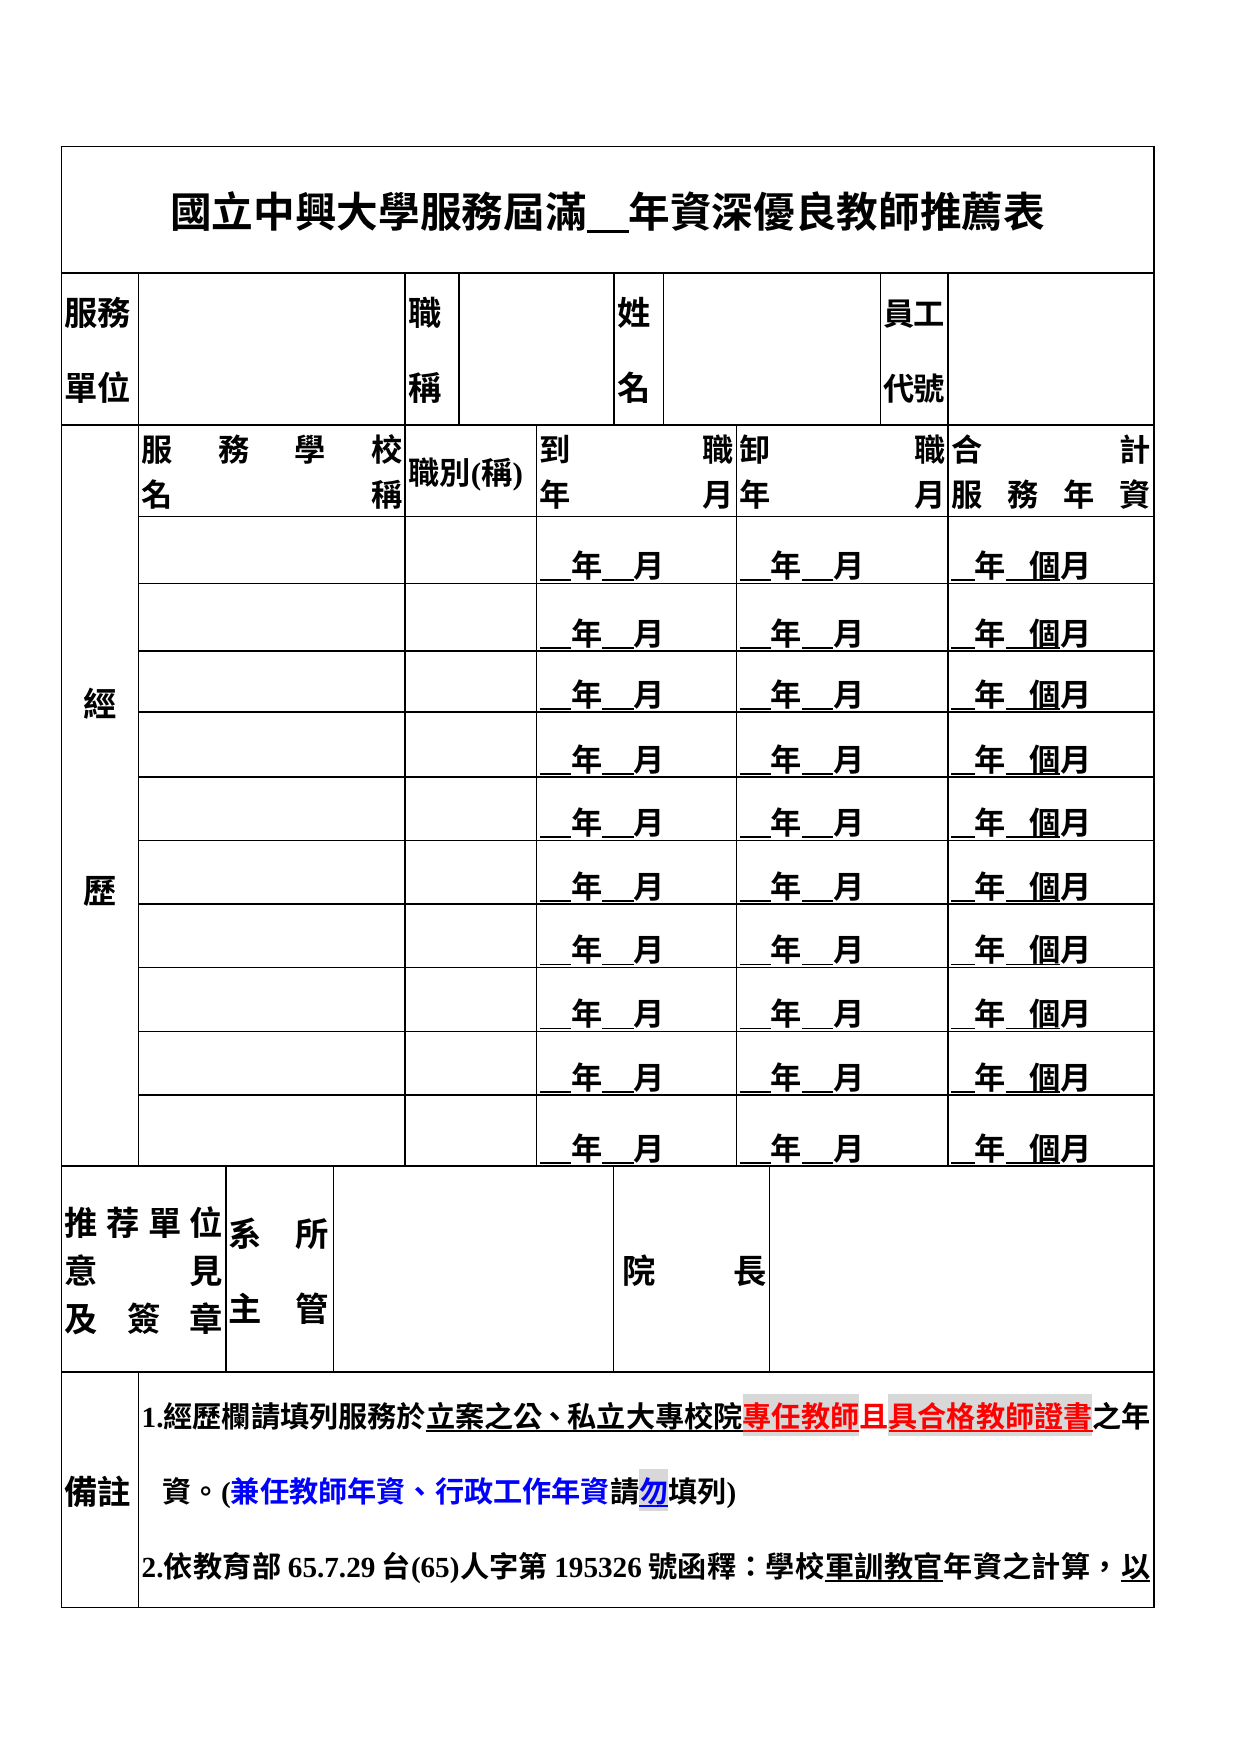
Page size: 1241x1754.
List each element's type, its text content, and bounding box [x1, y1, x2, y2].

table_cell 院長 [614, 1167, 769, 1371]
table_cell [406, 905, 536, 967]
table_cell 服務學校 名稱 [139, 426, 404, 516]
table_cell 年 月 [537, 1032, 736, 1094]
table_cell [139, 968, 404, 1031]
table_cell 年 月 [537, 1096, 736, 1165]
table_cell 年 月 [737, 652, 947, 711]
table_cell 卸職 年月 [737, 426, 947, 516]
table_cell 年 個月 [949, 652, 1153, 711]
table_cell 年 個月 [949, 584, 1153, 650]
table_cell 年 月 [537, 778, 736, 839]
table_cell 年 月 [737, 1096, 947, 1165]
table_cell 年 月 [537, 713, 736, 776]
table_cell 系所 主管 [227, 1167, 333, 1371]
table_cell 年 個月 [949, 778, 1153, 839]
table_cell 年 月 [537, 517, 736, 582]
table_cell 年 月 [737, 584, 947, 650]
table_cell [406, 584, 536, 650]
table_cell 年 個月 [949, 1096, 1153, 1165]
table_cell 年 月 [737, 778, 947, 839]
table_cell [139, 905, 404, 967]
table_cell [139, 652, 404, 711]
table_cell [949, 274, 1153, 424]
table_cell [406, 968, 536, 1031]
table_cell 合計 服務年資 [949, 426, 1153, 516]
table_cell 年 月 [537, 905, 736, 967]
table_cell 備註 [62, 1373, 138, 1607]
table_cell 1.經歷欄請填列服務於立案之公、私立大專校院專任教師且具合格教師證書之年資。(兼任教師年資、行政工作年資請勿填列) 2.依教育部65.7.29台(65)人字第195326號函釋：學校軍訓教官年資之計算，以 [139, 1373, 1153, 1607]
table_cell [139, 1096, 404, 1165]
table_cell 年 月 [737, 713, 947, 776]
table_cell [406, 713, 536, 776]
table_cell [406, 841, 536, 903]
table_cell [406, 1032, 536, 1094]
table_cell 年 個月 [949, 713, 1153, 776]
table_cell [139, 713, 404, 776]
table_cell 員工 代號 [881, 274, 947, 424]
table_cell 年 月 [737, 968, 947, 1031]
table_cell 年 月 [537, 841, 736, 903]
table_cell [139, 841, 404, 903]
table_cell 到職 年月 [537, 426, 736, 516]
table_cell 年 月 [537, 584, 736, 650]
table_cell [139, 274, 404, 424]
table_cell 年 個月 [949, 841, 1153, 903]
table_cell 年 月 [537, 652, 736, 711]
table_cell [664, 274, 880, 424]
table_cell [406, 652, 536, 711]
table_cell 職稱 [406, 274, 458, 424]
table_cell 年 月 [737, 1032, 947, 1094]
table_cell [460, 274, 613, 424]
table_cell [406, 517, 536, 582]
table_cell 年 月 [737, 517, 947, 582]
table_cell 經 歷 [62, 426, 138, 1165]
table_cell [139, 584, 404, 650]
table_cell [770, 1167, 1153, 1371]
table_cell 年 個月 [949, 517, 1153, 582]
table_cell [139, 517, 404, 582]
table_cell 年 月 [737, 841, 947, 903]
table_cell [406, 778, 536, 839]
table_header 國立中興大學服務屆滿 年資深優良教師推薦表 [62, 147, 1153, 272]
table_cell 年 個月 [949, 968, 1153, 1031]
table_cell [139, 1032, 404, 1094]
table_cell 年 個月 [949, 1032, 1153, 1094]
table_cell 服務 單位 [62, 274, 138, 424]
table_cell 姓名 [615, 274, 663, 424]
table_cell [406, 1096, 536, 1165]
table_cell 職別(稱) [406, 426, 536, 516]
table_cell [139, 778, 404, 839]
table_cell 推荐單位意見 及簽章 [62, 1167, 225, 1371]
table_cell 年 月 [537, 968, 736, 1031]
table_cell 年 月 [737, 905, 947, 967]
table_cell 年 個月 [949, 905, 1153, 967]
table_cell [334, 1167, 613, 1371]
